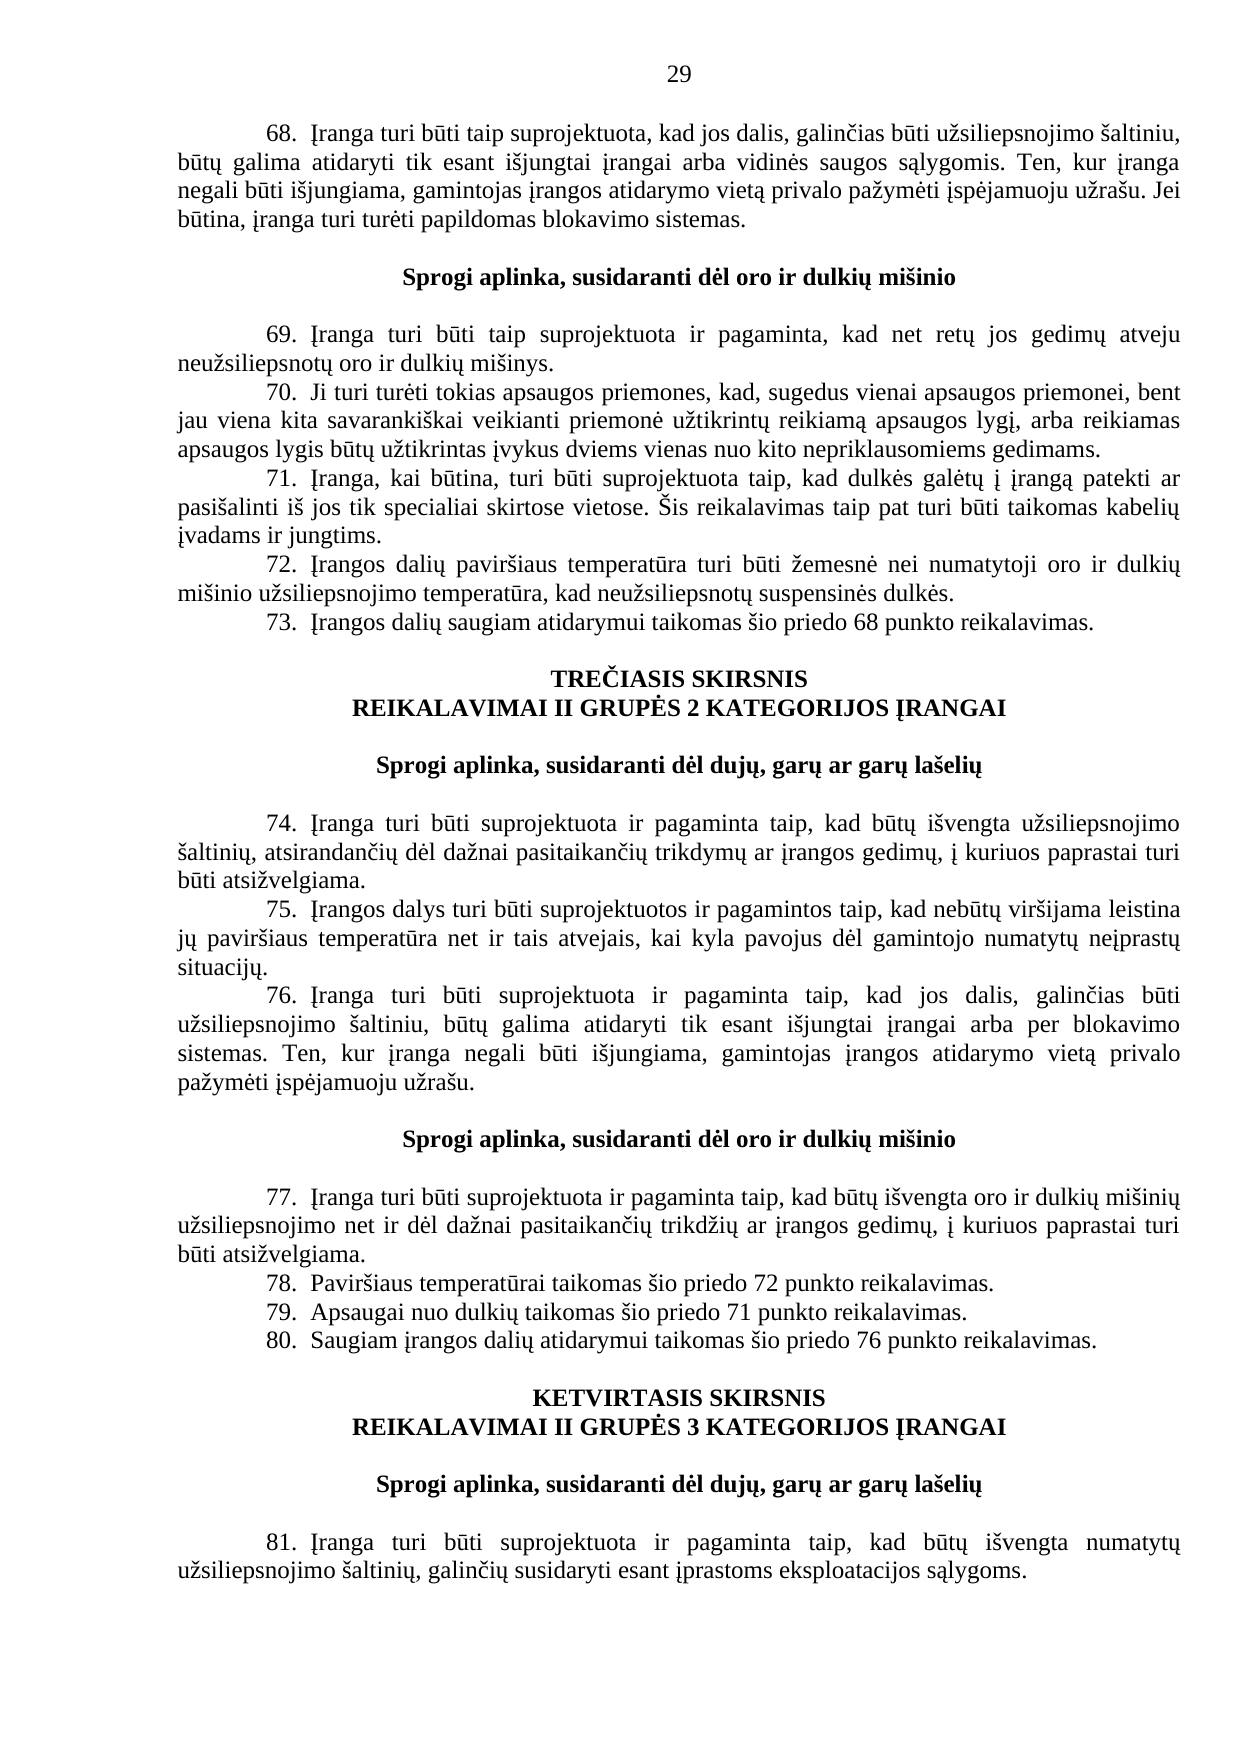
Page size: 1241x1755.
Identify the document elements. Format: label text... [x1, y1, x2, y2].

text 80. Saugiam įrangos dalių atidarymui taikomas šio priedo 76 punkto reikalavimas. [177, 1326, 1181, 1354]
text 75. Įrangos dalys turi būti suprojektuotos ir pagamintos taip, kad nebūtų viršijama leistina jų paviršiaus temperatūra net ir tais atvejais, kai kyla pavojus dėl gamintojo numatytų neįprastų situacijų. [177, 894, 1181, 981]
text Sprogi aplinka, susidaranti dėl dujų, garų ar garų lašelių [177, 1469, 1181, 1498]
text Sprogi aplinka, susidaranti dėl oro ir dulkių mišinio [177, 1124, 1181, 1153]
text Sprogi aplinka, susidaranti dėl dujų, garų ar garų lašelių [177, 751, 1181, 779]
text 71. Įranga, kai būtina, turi būti suprojektuota taip, kad dulkės galėtų į įrangą patekti ar pasišalinti iš jos tik specialiai skirtose vietose. Šis reikalavimas taip pat turi būti taikomas kabelių įvadams ir jungtims. [177, 463, 1181, 549]
text Reikalavimai II grupės 2 kategorijos įrangai [177, 693, 1181, 722]
text 68. Įranga turi būti taip suprojektuota, kad jos dalis, galinčias būti užsiliepsnojimo šaltiniu, būtų galima atidaryti tik esant išjungtai įrangai arba vidinės saugos sąlygomis. Ten, kur įranga negali būti išjungiama, gamintojas įrangos atidarymo vietą privalo pažymėti įspėjamuoju užrašu. Jei būtina, įranga turi turėti papildomas blokavimo sistemas. [177, 118, 1181, 233]
text 76. Įranga turi būti suprojektuota ir pagaminta taip, kad jos dalis, galinčias būti užsiliepsnojimo šaltiniu, būtų galima atidaryti tik esant išjungtai įrangai arba per blokavimo sistemas. Ten, kur įranga negali būti išjungiama, gamintojas įrangos atidarymo vietą privalo pažymėti įspėjamuoju užrašu. [177, 981, 1181, 1096]
text 77. Įranga turi būti suprojektuota ir pagaminta taip, kad būtų išvengta oro ir dulkių mišinių užsiliepsnojimo net ir dėl dažnai pasitaikančių trikdžių ar įrangos gedimų, į kuriuos paprastai turi būti atsižvelgiama. [177, 1182, 1181, 1268]
text ketvirtasis skirsnis [177, 1383, 1181, 1412]
text 70. Ji turi turėti tokias apsaugos priemones, kad, sugedus vienai apsaugos priemonei, bent jau viena kita savarankiškai veikianti priemonė užtikrintų reikiamą apsaugos lygį, arba reikiamas apsaugos lygis būtų užtikrintas įvykus dviems vienas nuo kito nepriklausomiems gedimams. [177, 377, 1181, 463]
text 78. Paviršiaus temperatūrai taikomas šio priedo 72 punkto reikalavimas. [177, 1268, 1181, 1297]
text Sprogi aplinka, susidaranti dėl oro ir dulkių mišinio [177, 262, 1181, 291]
text 79. Apsaugai nuo dulkių taikomas šio priedo 71 punkto reikalavimas. [177, 1297, 1181, 1326]
text 81. Įranga turi būti suprojektuota ir pagaminta taip, kad būtų išvengta numatytų užsiliepsnojimo šaltinių, galinčių susidaryti esant įprastoms eksploatacijos sąlygoms. [177, 1527, 1181, 1584]
text 69. Įranga turi būti taip suprojektuota ir pagaminta, kad net retų jos gedimų atveju neužsiliepsnotų oro ir dulkių mišinys. [177, 319, 1181, 377]
text 72. Įrangos dalių paviršiaus temperatūra turi būti žemesnė nei numatytoji oro ir dulkių mišinio užsiliepsnojimo temperatūra, kad neužsiliepsnotų suspensinės dulkės. [177, 549, 1181, 607]
text trečiasis skirsnis [177, 664, 1181, 693]
text 73. Įrangos dalių saugiam atidarymui taikomas šio priedo 68 punkto reikalavimas. [177, 607, 1181, 636]
text Reikalavimai II grupės 3 kategorijos įrangai [177, 1412, 1181, 1441]
text 74. Įranga turi būti suprojektuota ir pagaminta taip, kad būtų išvengta užsiliepsnojimo šaltinių, atsirandančių dėl dažnai pasitaikančių trikdymų ar įrangos gedimų, į kuriuos paprastai turi būti atsižvelgiama. [177, 808, 1181, 894]
